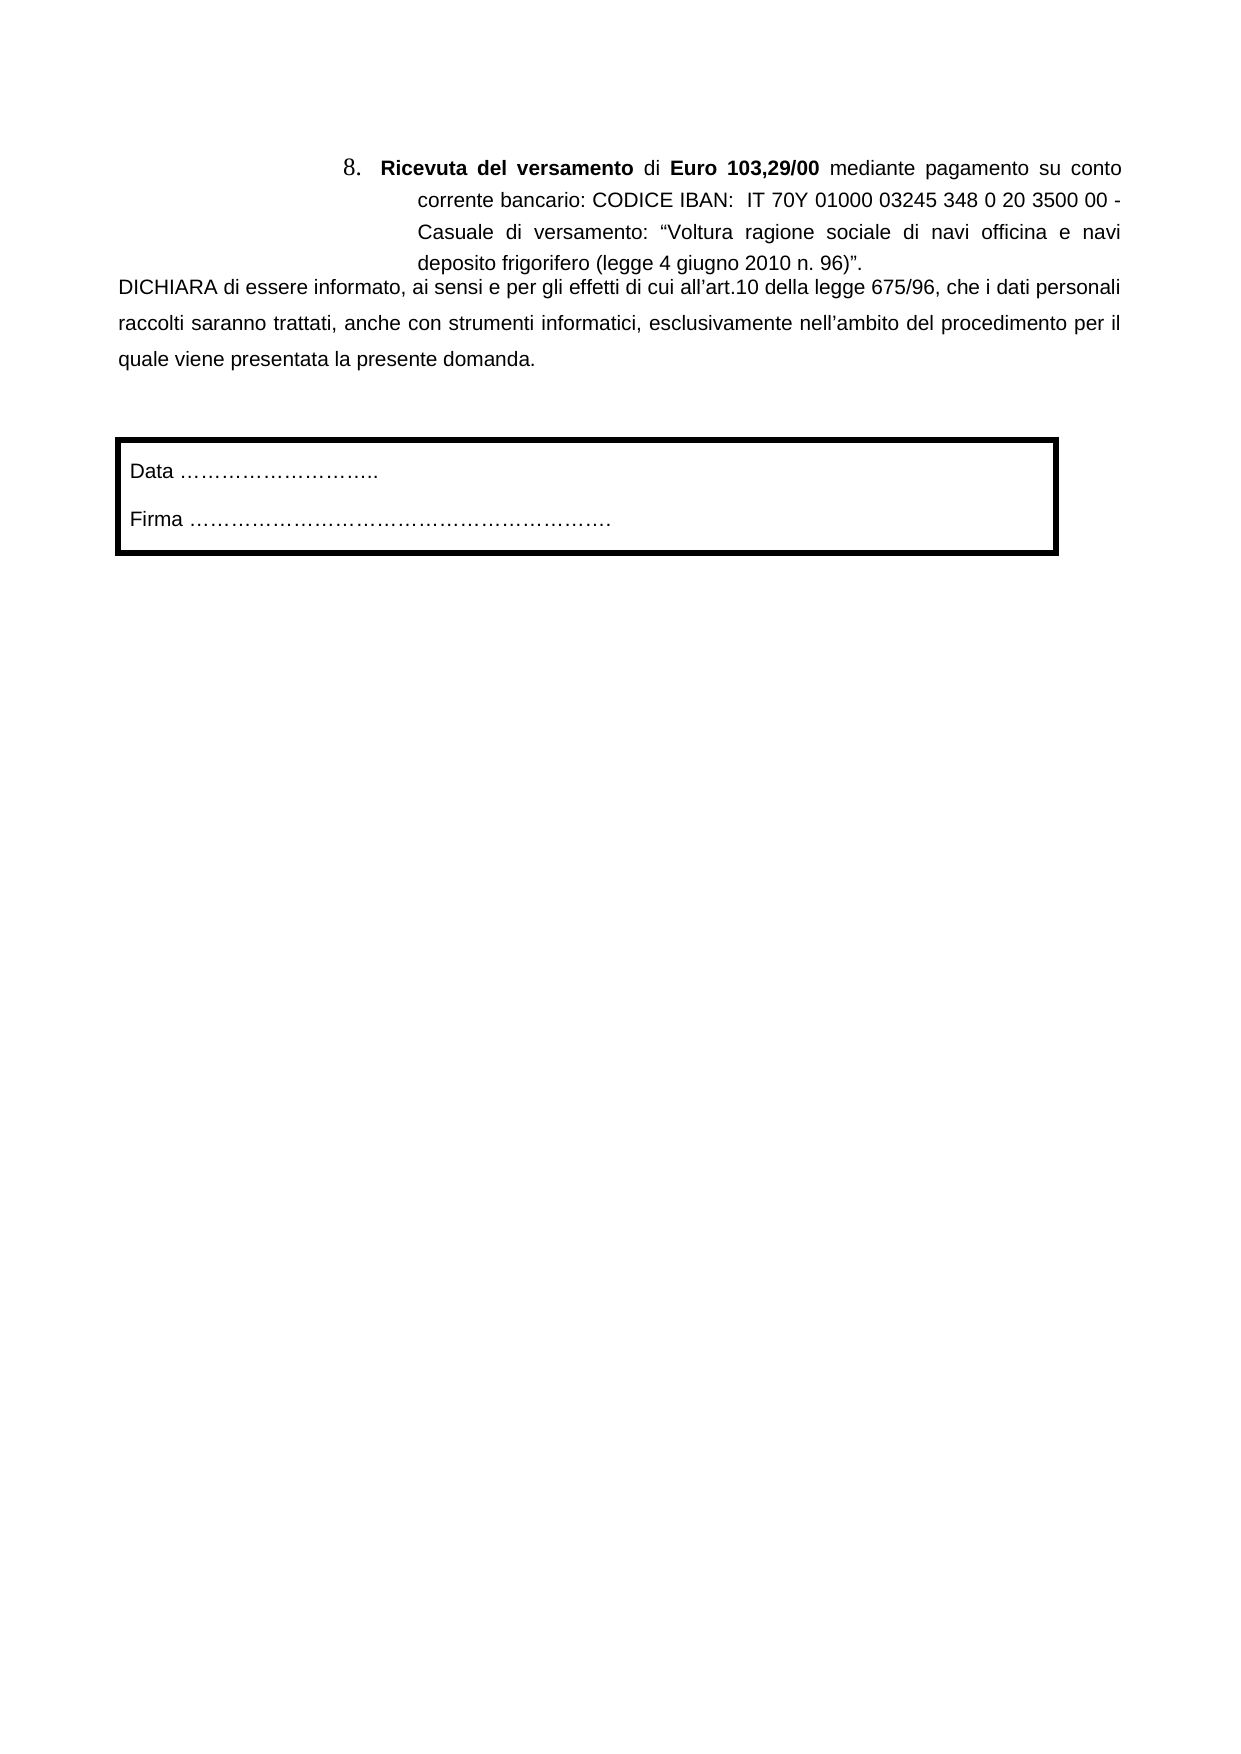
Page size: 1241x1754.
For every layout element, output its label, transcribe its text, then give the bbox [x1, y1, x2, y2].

text Firma ……………………………………………………. [121, 507, 1053, 531]
text DICHIARA di essere informato, ai sensi e per gli effetti di cui all’art.10 della legge 675/96, che i dati personali raccolti saranno trattati, anche con strumenti informatici, esclusivamente nell’ambito del procedimento per il quale viene presentata la presente domanda. [118, 275, 1122, 371]
text [1059, 459, 1122, 483]
list Ricevuta del versamento di Euro 103,29/00 mediante pagamento su conto corrente bancario: CODICE IBAN: IT 70Y 01000 03245 348 0 20 3500 00 - Casuale di versamento: “Voltura ragione sociale di navi officina e navi deposito frigorifero (legge 4 giugno 2010 n. 96)”. [343, 150, 1122, 275]
text [1059, 507, 1122, 531]
text Data ……………………….. [121, 459, 1053, 483]
